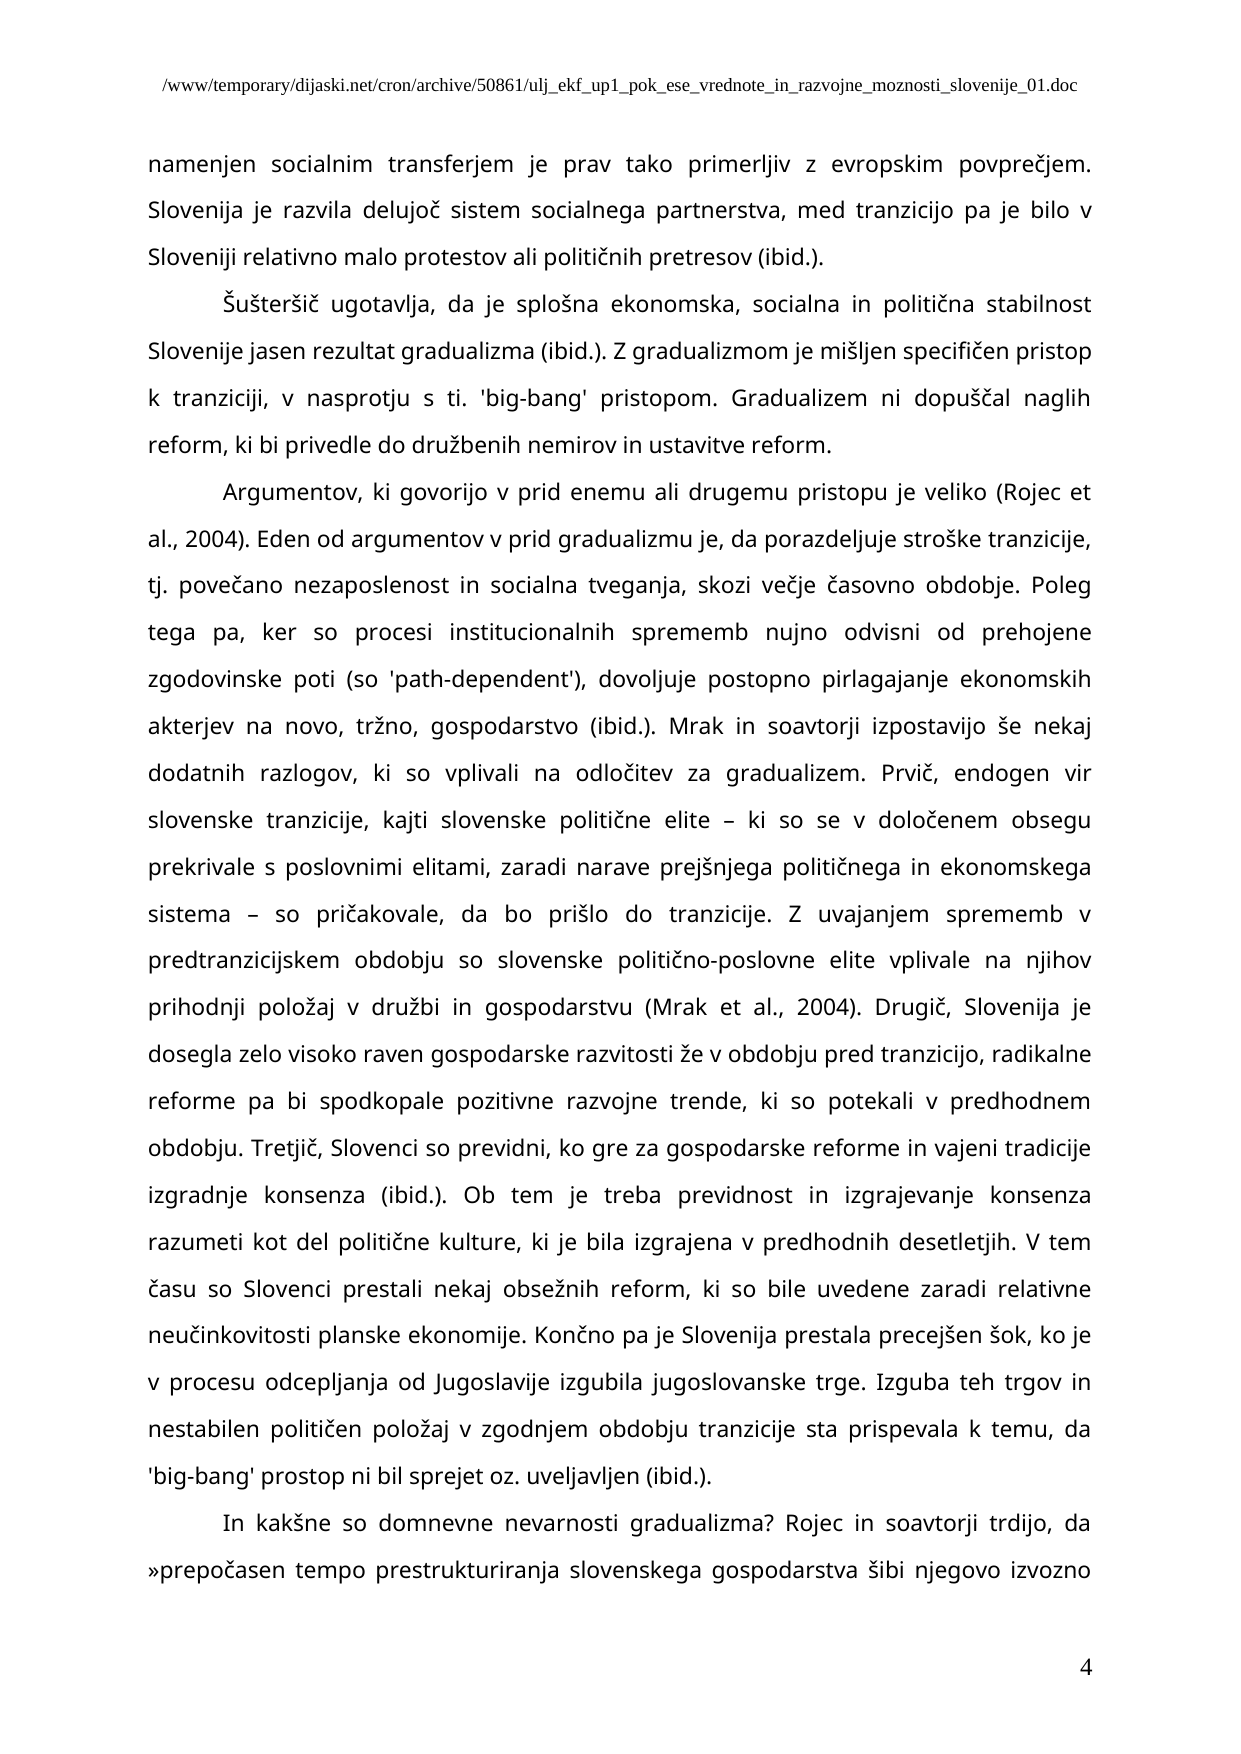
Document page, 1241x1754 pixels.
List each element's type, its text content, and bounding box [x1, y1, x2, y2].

text In kakšne so domnevne nevarnosti gradualizma? Rojec in soavtorji trdijo, da »prepočasen tempo prestrukturiranja slovenskega gospodarstva šibi njegovo izvozno [148, 1507, 1093, 1585]
text Šušteršič ugotavlja, da je splošna ekonomska, socialna in politična stabilnost Slovenije jasen rezultat gradualizma (ibid.). Z gradualizmom je mišljen specifičen pristop k tranziciji, v nasprotju s ti. 'big-bang' pristopom. Gradualizem ni dopuščal naglih reform, ki bi privedle do družbenih nemirov in ustavitve reform. [148, 288, 1093, 460]
text namenjen socialnim transferjem je prav tako primerljiv z evropskim povprečjem. Slovenija je razvila delujoč sistem socialnega partnerstva, med tranzicijo pa je bilo v Sloveniji relativno malo protestov ali političnih pretresov (ibid.). [148, 148, 1093, 273]
text Argumentov, ki govorijo v prid enemu ali drugemu pristopu je veliko (Rojec et al., 2004). Eden od argumentov v prid gradualizmu je, da porazdeljuje stroške tranzicije, tj. povečano nezaposlenost in socialna tveganja, skozi večje časovno obdobje. Poleg tega pa, ker so procesi institucionalnih sprememb nujno odvisni od prehojene zgodovinske poti (so 'path-dependent'), dovoljuje postopno pirlagajanje ekonomskih akterjev na novo, tržno, gospodarstvo (ibid.). Mrak in soavtorji izpostavijo še nekaj dodatnih razlogov, ki so vplivali na odločitev za gradualizem. Prvič, endogen vir slovenske tranzicije, kajti slovenske politične elite – ki so se v določenem obsegu prekrivale s poslovnimi elitami, zaradi narave prejšnjega političnega in ekonomskega sistema – so pričakovale, da bo prišlo do tranzicije. Z uvajanjem sprememb v predtranzicijskem obdobju so slovenske politično-poslovne elite vplivale na njihov prihodnji položaj v družbi in gospodarstvu (Mrak et al., 2004). Drugič, Slovenija je dosegla zelo visoko raven gospodarske razvitosti že v obdobju pred tranzicijo, radikalne reforme pa bi spodkopale pozitivne razvojne trende, ki so potekali v predhodnem obdobju. Tretjič, Slovenci so previdni, ko gre za gospodarske reforme in vajeni tradicije izgradnje konsenza (ibid.). Ob tem je treba previdnost in izgrajevanje konsenza razumeti kot del politične kulture, ki je bila izgrajena v predhodnih desetletjih. V tem času so Slovenci prestali nekaj obsežnih reform, ki so bile uvedene zaradi relativne neučinkovitosti planske ekonomije. Končno pa je Slovenija prestala precejšen šok, ko je v procesu odcepljanja od Jugoslavije izgubila jugoslovanske trge. Izguba teh trgov in nestabilen političen položaj v zgodnjem obdobju tranzicije sta prispevala k temu, da 'big-bang' prostop ni bil sprejet oz. uveljavljen (ibid.). [148, 476, 1093, 1491]
